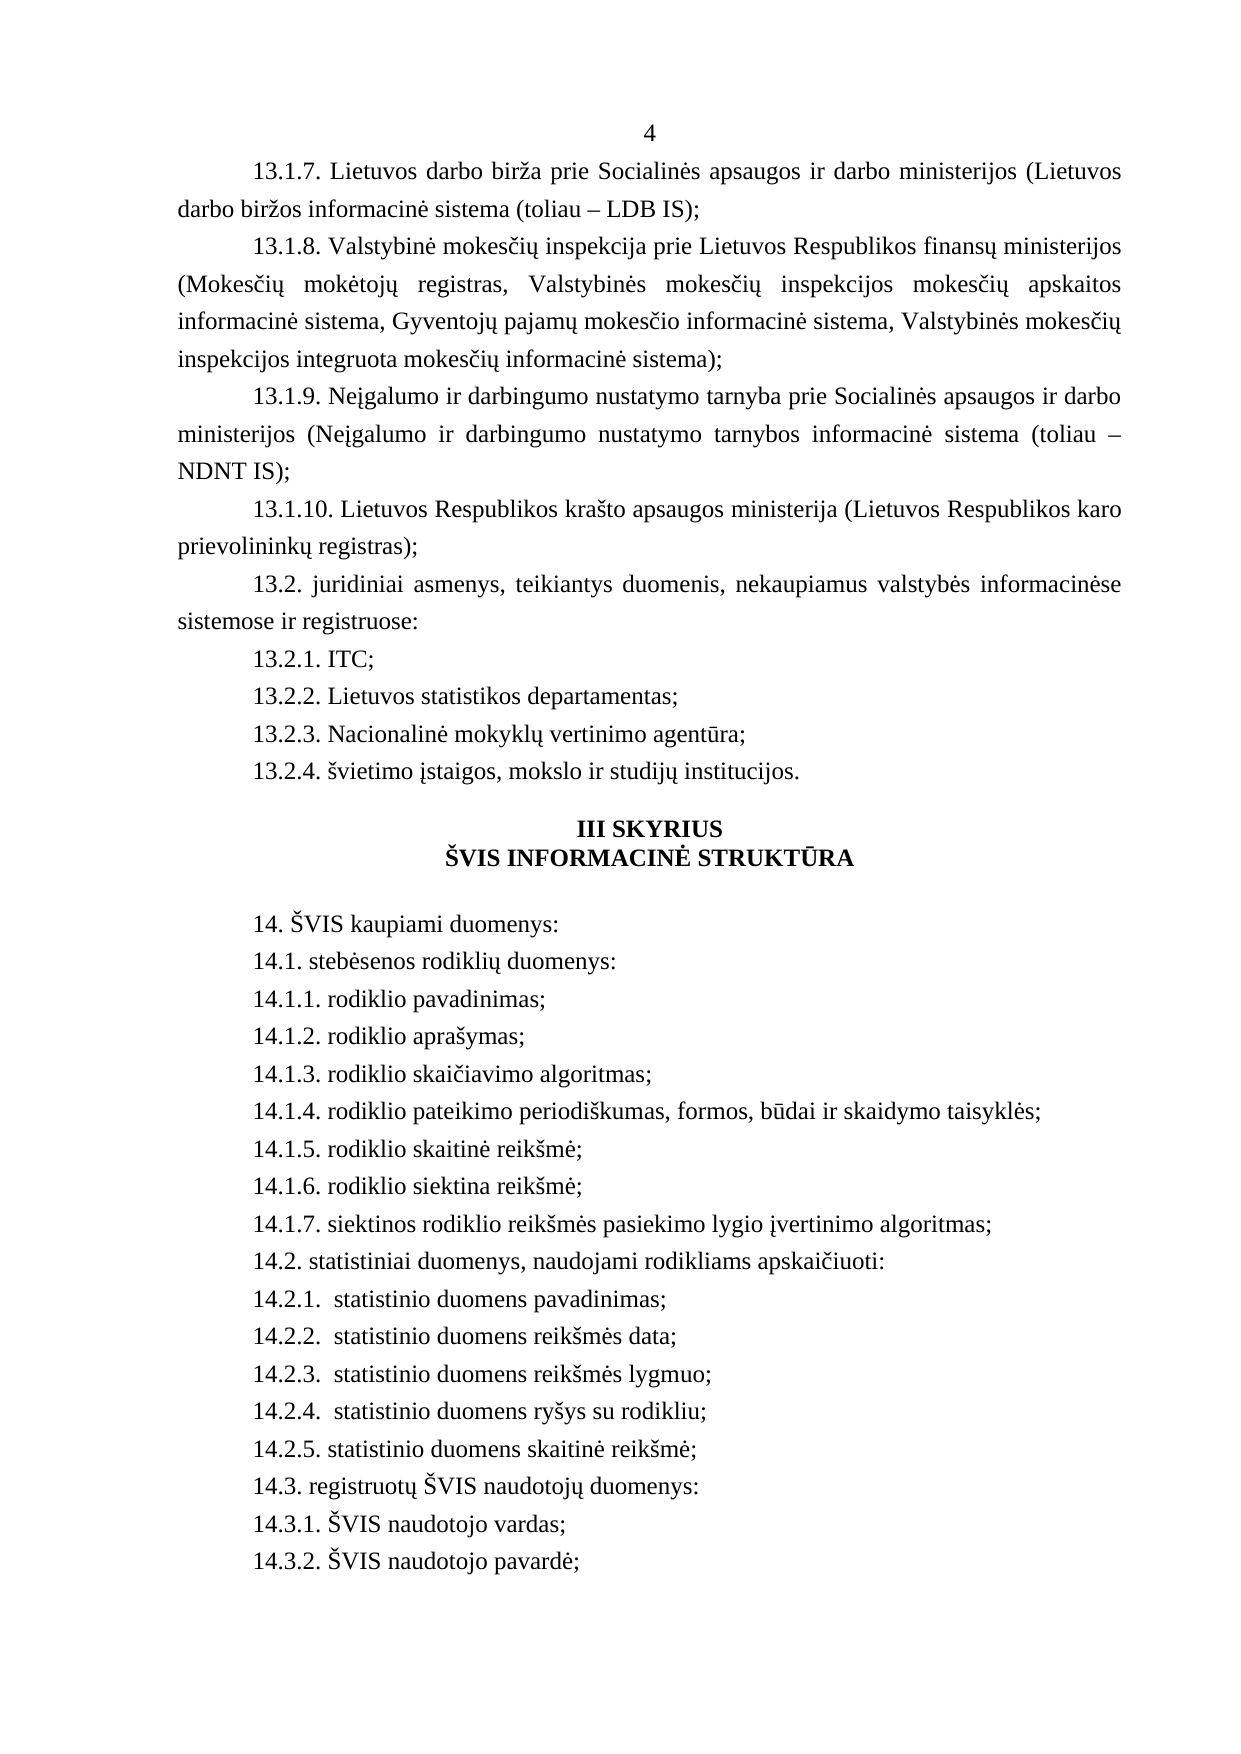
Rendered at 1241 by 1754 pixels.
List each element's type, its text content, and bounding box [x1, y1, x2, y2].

text 14.3.2. ŠVIS naudotojo pavardė; [177, 1538, 1122, 1575]
text III SKYRIUS [177, 814, 1122, 843]
text 14.2. statistiniai duomenys, naudojami rodikliams apskaičiuoti: [177, 1238, 1122, 1275]
text 13.2.3. Nacionalinė mokyklų vertinimo agentūra; [177, 710, 1122, 748]
text ŠVIS INFORMACINė STRUKTŪRA [177, 843, 1122, 871]
text 14. ŠVIS kaupiami duomenys: [177, 900, 1122, 938]
text 14.1.2. rodiklio aprašymas; [177, 1013, 1122, 1050]
text 13.2.4. švietimo įstaigos, mokslo ir studijų institucijos. [177, 748, 1122, 785]
text 14.1. stebėsenos rodiklių duomenys: [177, 938, 1122, 975]
text 14.2.1. statistinio duomens pavadinimas; [177, 1275, 1122, 1313]
text 14.2.2. statistinio duomens reikšmės data; [177, 1313, 1122, 1350]
text 14.1.1. rodiklio pavadinimas; [177, 975, 1122, 1013]
text 13.1.7. Lietuvos darbo birža prie Socialinės apsaugos ir darbo ministerijos (Lietuvos darbo biržos informacinė sistema (toliau – LDB IS); [177, 148, 1122, 223]
text 14.1.4. rodiklio pateikimo periodiškumas, formos, būdai ir skaidymo taisyklės; [177, 1088, 1122, 1125]
text 14.1.7. siektinos rodiklio reikšmės pasiekimo lygio įvertinimo algoritmas; [177, 1200, 1122, 1238]
text 14.2.5. statistinio duomens skaitinė reikšmė; [177, 1425, 1122, 1463]
text 13.2.2. Lietuvos statistikos departamentas; [177, 673, 1122, 710]
text 14.1.5. rodiklio skaitinė reikšmė; [177, 1125, 1122, 1163]
text 13.1.10. Lietuvos Respublikos krašto apsaugos ministerija (Lietuvos Respublikos karo prievolininkų registras); [177, 485, 1122, 560]
text 14.3.1. ŠVIS naudotojo vardas; [177, 1500, 1122, 1538]
text 14.1.3. rodiklio skaičiavimo algoritmas; [177, 1050, 1122, 1088]
text 13.2. juridiniai asmenys, teikiantys duomenis, nekaupiamus valstybės informacinėse sistemose ir registruose: [177, 560, 1122, 635]
text 14.3. registruotų ŠVIS naudotojų duomenys: [177, 1463, 1122, 1500]
text 13.1.8. Valstybinė mokesčių inspekcija prie Lietuvos Respublikos finansų ministerijos (Mokesčių mokėtojų registras, Valstybinės mokesčių inspekcijos mokesčių apskaitos informacinė sistema, Gyventojų pajamų mokesčio informacinė sistema, Valstybinės mokesčių inspekcijos integruota mokesčių informacinė sistema); [177, 223, 1122, 373]
text 14.2.4. statistinio duomens ryšys su rodikliu; [177, 1388, 1122, 1425]
text 13.2.1. ITC; [177, 635, 1122, 673]
text 14.1.6. rodiklio siektina reikšmė; [177, 1163, 1122, 1200]
text 13.1.9. Neįgalumo ir darbingumo nustatymo tarnyba prie Socialinės apsaugos ir darbo ministerijos (Neįgalumo ir darbingumo nustatymo tarnybos informacinė sistema (toliau – NDNT IS); [177, 373, 1122, 485]
text 14.2.3. statistinio duomens reikšmės lygmuo; [177, 1350, 1122, 1388]
